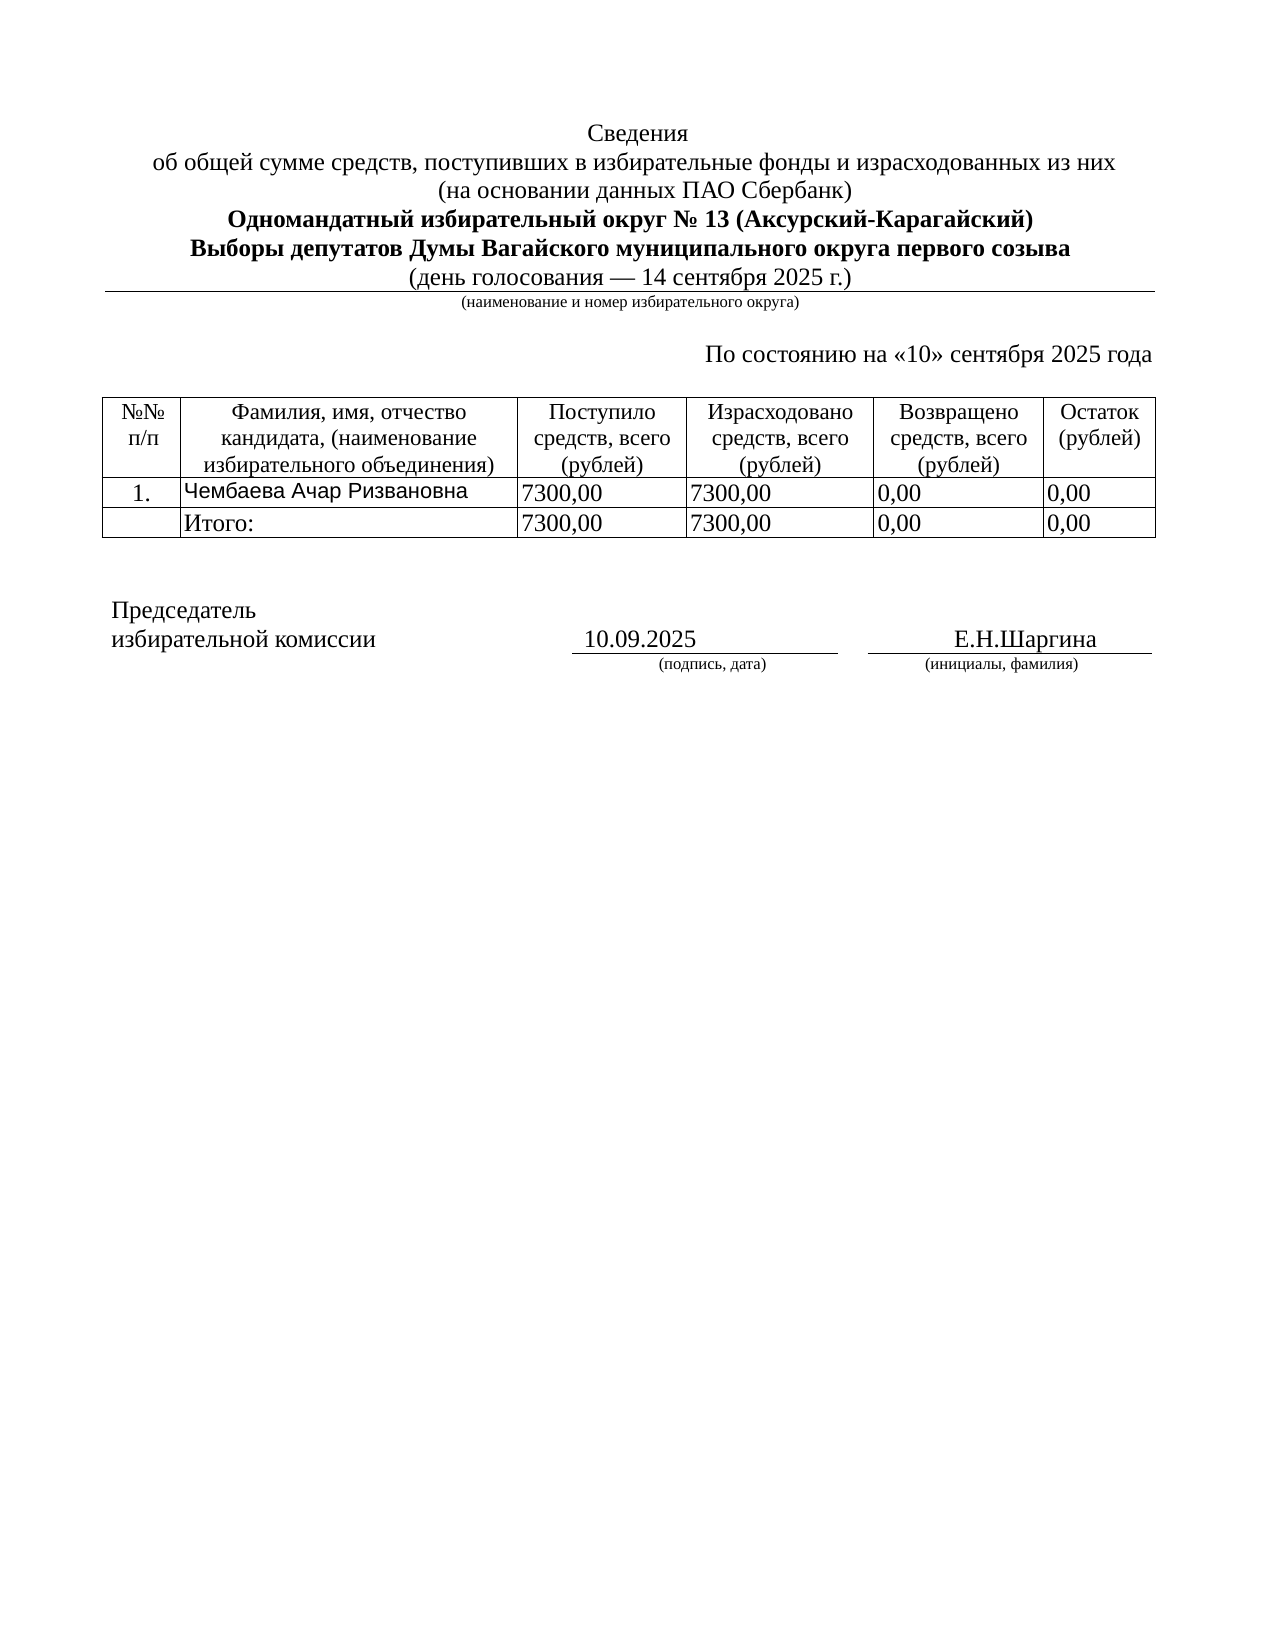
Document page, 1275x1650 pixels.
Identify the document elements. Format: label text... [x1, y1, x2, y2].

table_header 10.09.2025 [572, 595, 838, 653]
table_cell 7300,00 [687, 478, 873, 507]
table_cell 7300,00 [518, 508, 686, 537]
table_cell 7300,00 [518, 478, 686, 507]
table_cell [105, 368, 1155, 397]
table_cell 1. [103, 478, 180, 507]
table_cell 0,00 [874, 478, 1043, 507]
table_cell (подпись, дата) [572, 654, 838, 673]
table_cell Остаток (рублей) [1044, 398, 1155, 477]
table_cell Итого: [181, 508, 517, 537]
table_cell 0,00 [874, 508, 1043, 537]
table_header Е.Н.Шаргина [868, 595, 1152, 653]
table_header [543, 595, 572, 653]
table_cell Возвращено средств, всего (рублей) [874, 398, 1043, 477]
table_header Одномандатный избирательный округ № 13 (Аксурский-Карагайский) Выборы депутатов Думы Вагайского муниципального округа первого созыва (день голосования — 14 сентября 2025 г.) [105, 204, 1155, 291]
table_cell Фамилия, имя, отчество кандидата, (наименование избирательного объединения) [181, 398, 517, 477]
text об общей сумме средств, поступивших в избирательные фонды и израсходованных из них [118, 147, 1157, 176]
table_cell [103, 508, 180, 537]
table_cell 0,00 [1044, 508, 1155, 537]
table_cell 7300,00 [687, 508, 873, 537]
table_cell [838, 653, 868, 673]
table_cell (инициалы, фамилия) [868, 654, 1152, 673]
table_header [838, 595, 868, 653]
table_cell (наименование и номер избирательного округа) По состоянию на «10» сентября 2025 года [105, 292, 1155, 368]
table_cell Чембаева Ачар Ризвановна [181, 478, 517, 507]
table_header Председатель избирательной комиссии [100, 595, 543, 653]
table_cell №№ п/п [103, 398, 180, 477]
table_cell Поступило средств, всего (рублей) [518, 398, 686, 477]
table_cell [100, 653, 543, 673]
table_cell Израсходовано средств, всего (рублей) [687, 398, 873, 477]
text (на основании данных ПАО Сбербанк) [118, 176, 1172, 204]
text Сведения [118, 118, 1157, 147]
table_cell 0,00 [1044, 478, 1155, 507]
table_cell [543, 653, 572, 673]
